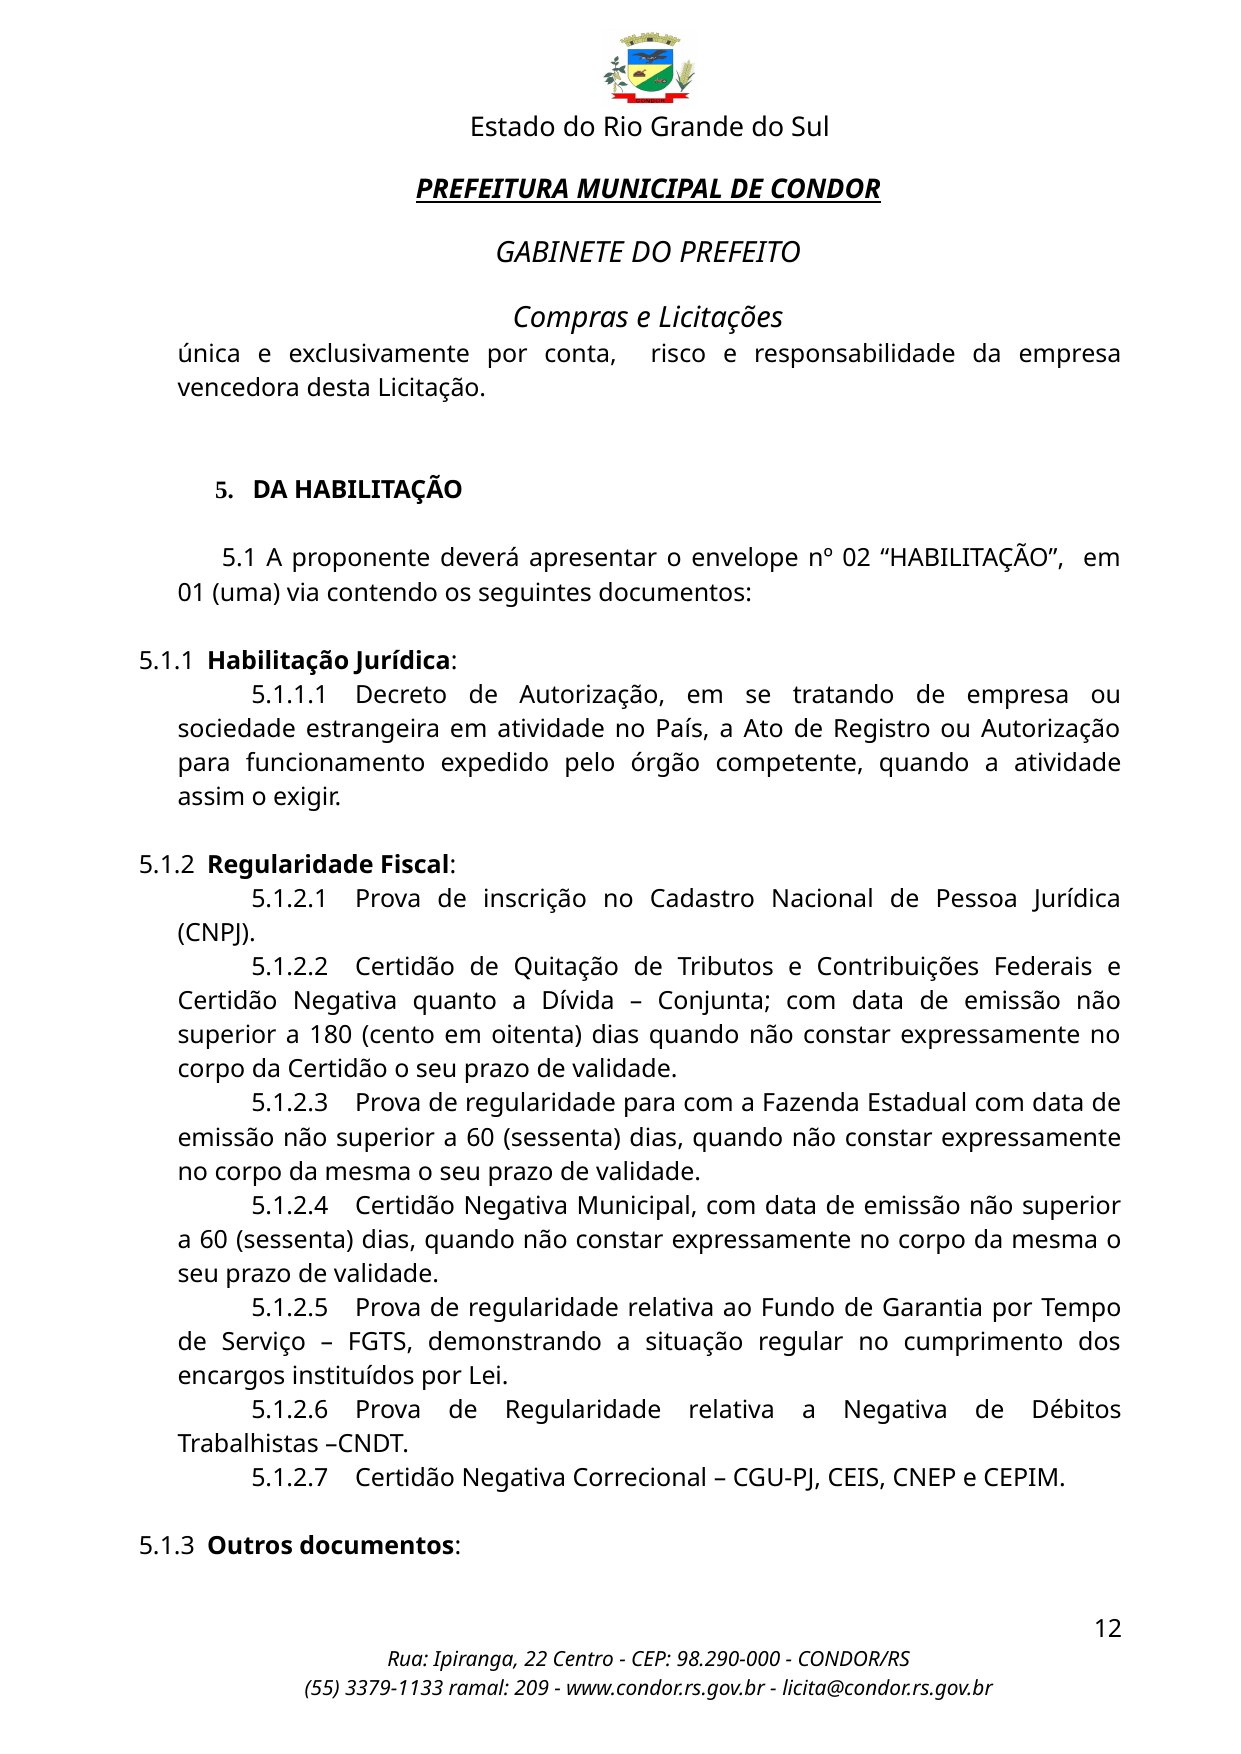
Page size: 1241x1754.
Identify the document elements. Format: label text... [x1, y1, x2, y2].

list Habilitação Jurídica: [138, 642, 1122, 676]
list Certidão Negativa Municipal, com data de emissão não superior a 60 (sessenta) dias, quando não constar expressamente no corpo da mesma o seu prazo de validade. [177, 1187, 1122, 1289]
list Prova de regularidade relativa ao Fundo de Garantia por Tempo de Serviço – FGTS, demonstrando a situação regular no cumprimento dos encargos instituídos por Lei. [177, 1289, 1122, 1392]
list DA HABILITAÇÃO [215, 472, 1122, 506]
list Prova de inscrição no Cadastro Nacional de Pessoa Jurídica (CNPJ). [177, 881, 1122, 949]
list Certidão de Quitação de Tributos e Contribuições Federais e Certidão Negativa quanto a Dívida – Conjunta; com data de emissão não superior a 180 (cento em oitenta) dias quando não constar expressamente no corpo da Certidão o seu prazo de validade. [177, 949, 1122, 1085]
list única e exclusivamente por conta, risco e responsabilidade da empresa vencedora desta Licitação. [177, 336, 1122, 404]
list Outros documentos: [138, 1528, 1122, 1562]
list Prova de Regularidade relativa a Negativa de Débitos Trabalhistas –CNDT. [177, 1392, 1122, 1460]
list Regularidade Fiscal: [138, 847, 1122, 881]
list Certidão Negativa Correcional – CGU-PJ, CEIS, CNEP e CEPIM. [177, 1460, 1122, 1494]
list Decreto de Autorização, em se tratando de empresa ou sociedade estrangeira em atividade no País, a Ato de Registro ou Autorização para funcionamento expedido pelo órgão competente, quando a atividade assim o exigir. [177, 676, 1122, 813]
list Prova de regularidade para com a Fazenda Estadual com data de emissão não superior a 60 (sessenta) dias, quando não constar expressamente no corpo da mesma o seu prazo de validade. [177, 1085, 1122, 1187]
list A proponente deverá apresentar o envelope nº 02 “HABILITAÇÃO”, em 01 (uma) via contendo os seguintes documentos: [177, 540, 1122, 608]
